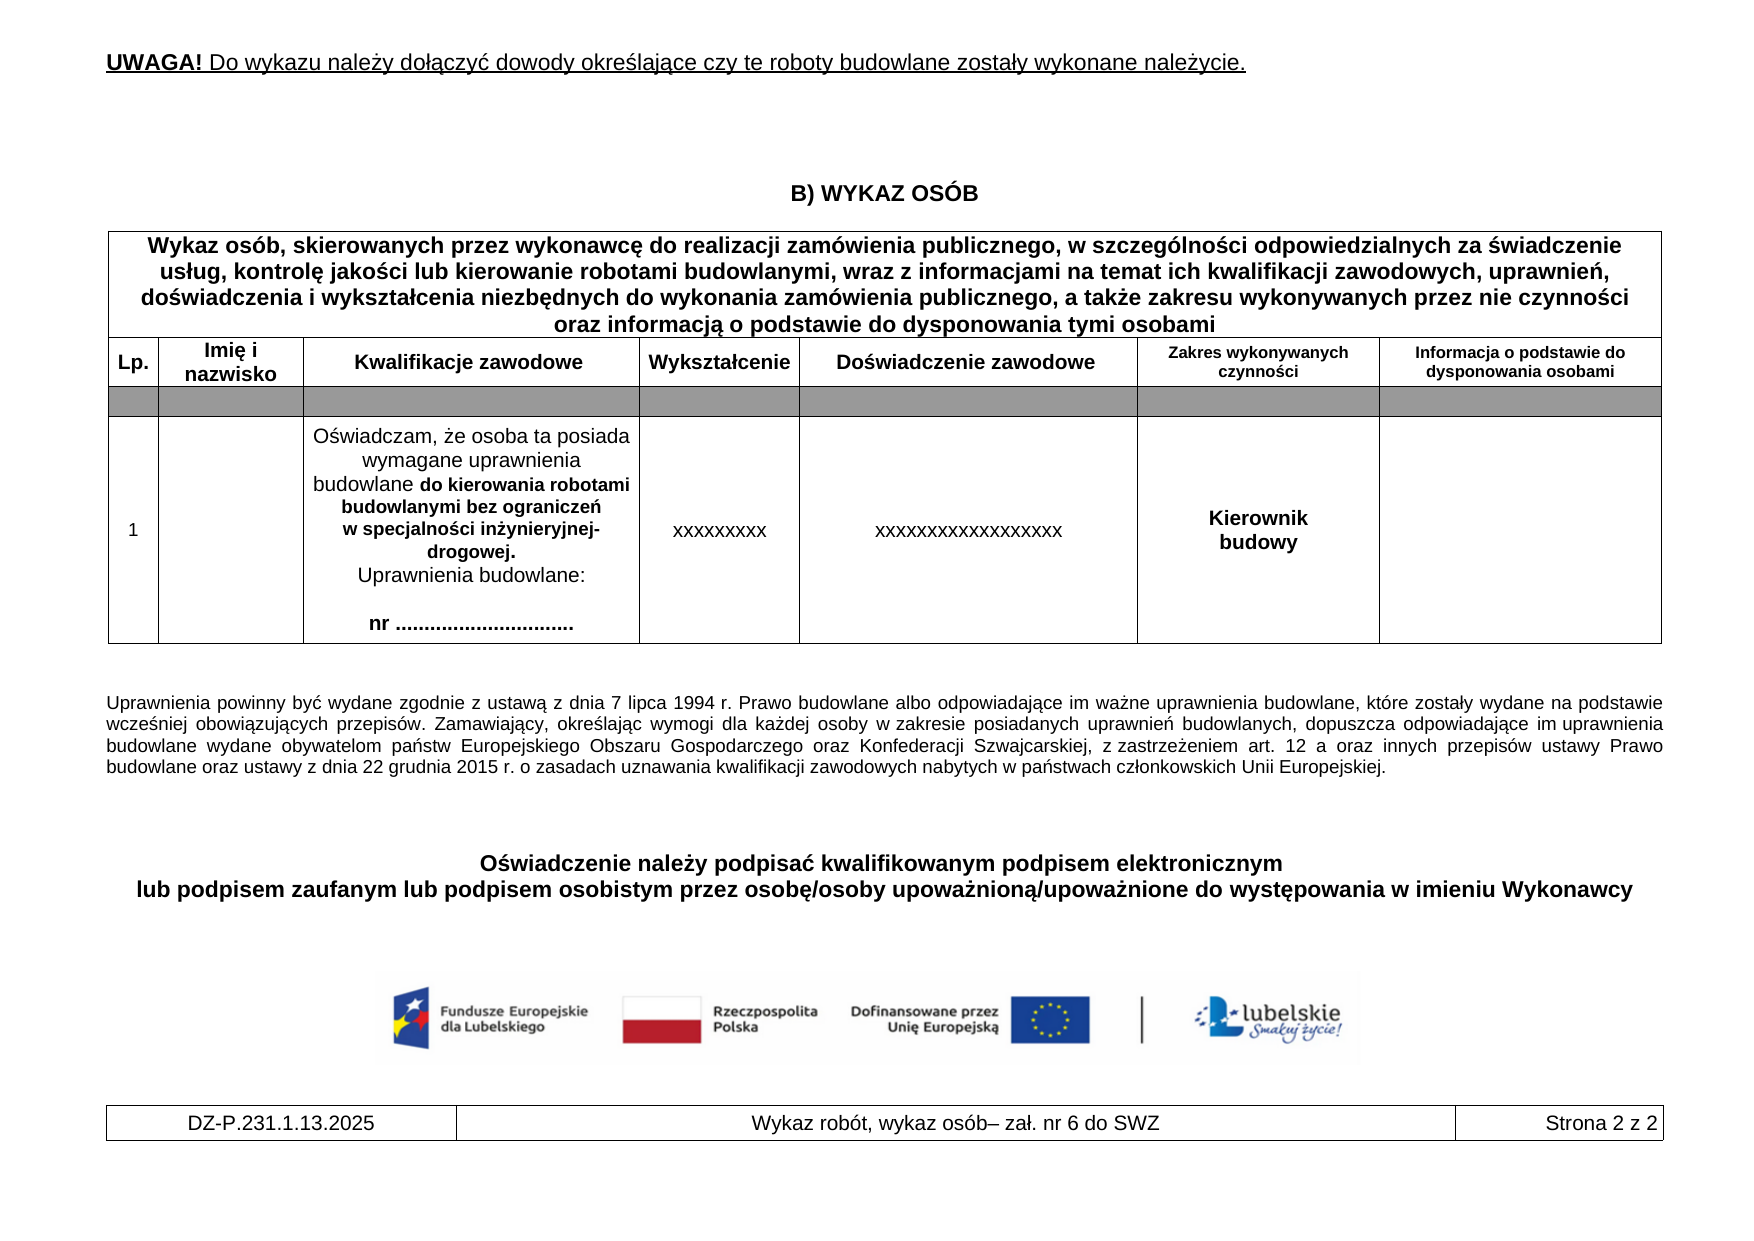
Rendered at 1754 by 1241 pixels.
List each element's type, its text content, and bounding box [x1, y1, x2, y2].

table_cell [1380, 387, 1386, 416]
table_cell [109, 387, 158, 416]
table_header Wykaz osób, skierowanych przez wykonawcę do realizacji zamówienia publicznego, w szczególności odpowiedzialnych za świadczenie usług, kontrolę jakości lub kierowanie robotami budowlanymi, wraz z informacjami na temat ich kwalifikacji zawodowych, uprawnień, doświadczenia i wykształcenia niezbędnych do wykonania zamówienia publicznego, a także zakresu wykonywanych przez nie czynności oraz informacją o podstawie do dysponowania tymi osobami [109, 232, 1661, 337]
table_cell Zakres wykonywanych czynności [1138, 338, 1379, 386]
table_cell [640, 387, 799, 416]
table_cell Informacja o podstawie do dysponowania osobami [1380, 338, 1661, 386]
table_cell Doświadczenie zawodowe [800, 338, 1137, 386]
text lub podpisem zaufanym lub podpisem osobistym przez osobę/osoby upoważnioną/upoważnione do występowania w imieniu Wykonawcy [106, 876, 1663, 902]
list Uprawnienia powinny być wydane zgodnie z ustawą z dnia 7 lipca 1994 r. Prawo budowlane albo odpowiadające im ważne uprawnienia budowlane, które zostały wydane na podstawie wcześniej obowiązujących przepisów. Zamawiający, określając wymogi dla każdej osoby w zakresie posiadanych uprawnień budowlanych, dopuszcza odpowiadające im uprawnienia budowlane wydane obywatelom państw Europejskiego Obszaru Gospodarczego oraz Konfederacji Szwajcarskiej, z zastrzeżeniem art. 12 a oraz innych przepisów ustawy Prawo budowlane oraz ustawy z dnia 22 grudnia 2015 r. o zasadach uznawania kwalifikacji zawodowych nabytych w państwach członkowskich Unii Europejskiej. [106, 692, 1663, 778]
table_cell [1380, 417, 1661, 643]
table_cell Lp. [109, 338, 158, 386]
table_cell Oświadczam, że osoba ta posiada wymagane uprawnienia budowlane do kierowania robotami budowlanymi bez ograniczeń w specjalności inżynieryjnej-drogowej. Uprawnienia budowlane: nr ............................... [304, 417, 639, 643]
table_cell [1654, 387, 1661, 416]
text B) WYKAZ OSÓB [106, 180, 1663, 207]
table_cell xxxxxxxxxxxxxxxxxx [800, 417, 1137, 643]
table_cell Imię i nazwisko [159, 338, 303, 386]
picture [351, 951, 1419, 1090]
text Oświadczenie należy podpisać kwalifikowanym podpisem elektronicznym [106, 850, 1663, 876]
text UWAGA! Do wykazu należy dołączyć dowody określające czy te roboty budowlane zostały wykonane należycie. [106, 48, 1663, 75]
table_cell 1 [109, 417, 158, 643]
table_cell xxxxxxxxx [640, 417, 799, 643]
table_cell [159, 417, 303, 643]
table_cell [159, 387, 303, 416]
table_cell Kwalifikacje zawodowe [304, 338, 639, 386]
table_cell [1138, 387, 1379, 416]
table_cell [800, 387, 1137, 416]
table_cell Wykształcenie [640, 338, 799, 386]
table_cell Kierownik budowy [1138, 417, 1379, 643]
table_cell [304, 387, 639, 416]
